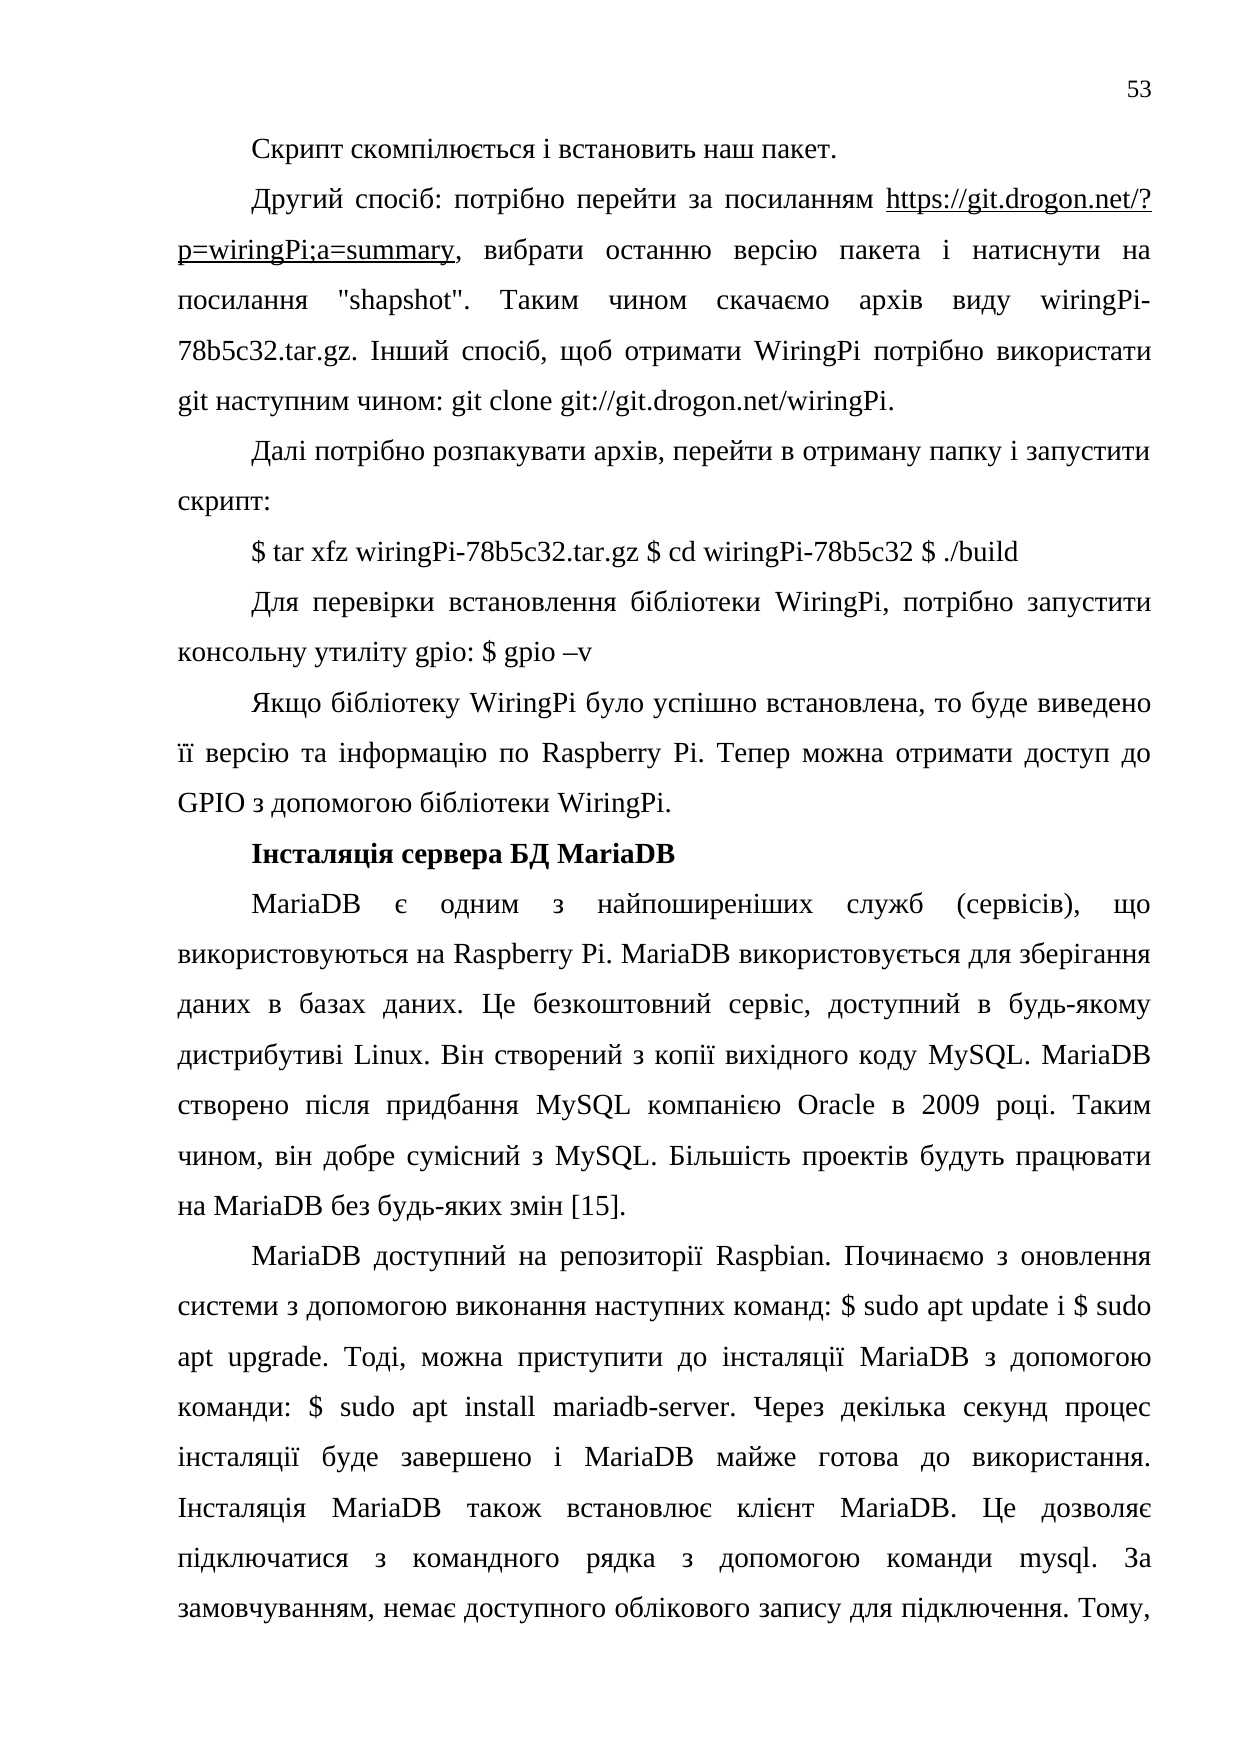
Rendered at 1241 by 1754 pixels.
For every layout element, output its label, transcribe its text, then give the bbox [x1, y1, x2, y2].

text MariaDB є одним з найпоширеніших служб (сервісів), що використовуються на Raspberry Pi. MariaDB використовується для зберігання даних в базах даних. Це безкоштовний сервіс, доступний в будь-якому дистрибутиві Linux. Він створений з копії вихідного коду MySQL. MariaDB створено після придбання MySQL компанією Oracle в 2009 році. Таким чином, він добре сумісний з MySQL. Більшість проектів будуть працювати на MariaDB без будь-яких змін [15]. [177, 886, 1152, 1221]
text Якщо бібліотеку WiringPi було успішно встановлена, то буде виведено її версію та інформацію по Raspberry Pi. Тепер можна отримати доступ до GPIO з допомогою бібліотеки WiringPi. [177, 685, 1152, 819]
text Інсталяція сервера БД MariaDB [177, 836, 1152, 869]
text Далі потрібно розпакувати архів, перейти в отриману папку і запустити скрипт: [177, 433, 1152, 517]
text Другий спосіб: потрібно перейти за посиланням https://git.drogon.net/?p=wiringPi;a=summary, вибрати останню версію пакета і натиснути на посилання "shapshot". Таким чином скачаємо архів виду wiringPi-78b5c32.tar.gz. Інший спосіб, щоб отримати WiringPi потрібно використати git наступним чином: git clone git://git.drogon.net/wiringPi. [177, 182, 1152, 416]
text MariaDB доступний на репозиторії Raspbian. Починаємо з оновлення системи з допомогою виконання наступних команд: $ sudo apt update і $ sudo apt upgrade. Тоді, можна приступити до інсталяції MariaDB з допомогою команди: $ sudo apt install mariadb-server. Через декілька секунд процес інсталяції буде завершено і MariaDB майже готова до використання. Інсталяція MariaDB також встановлює клієнт MariaDB. Це дозволяє підключатися з командного рядка з допомогою команди mysql. За замовчуванням, немає доступного облікового запису для підключення. Тому, [177, 1238, 1152, 1624]
text $ tar xfz wiringPi-78b5c32.tar.gz $ cd wiringPi-78b5c32 $ ./build [177, 534, 1152, 567]
text Для перевірки встановлення бібліотеки WiringPi, потрібно запустити консольну утиліту gpio: $ gpio –v [177, 584, 1152, 668]
text Скрипт скомпілюється і встановить наш пакет. [177, 131, 1152, 165]
